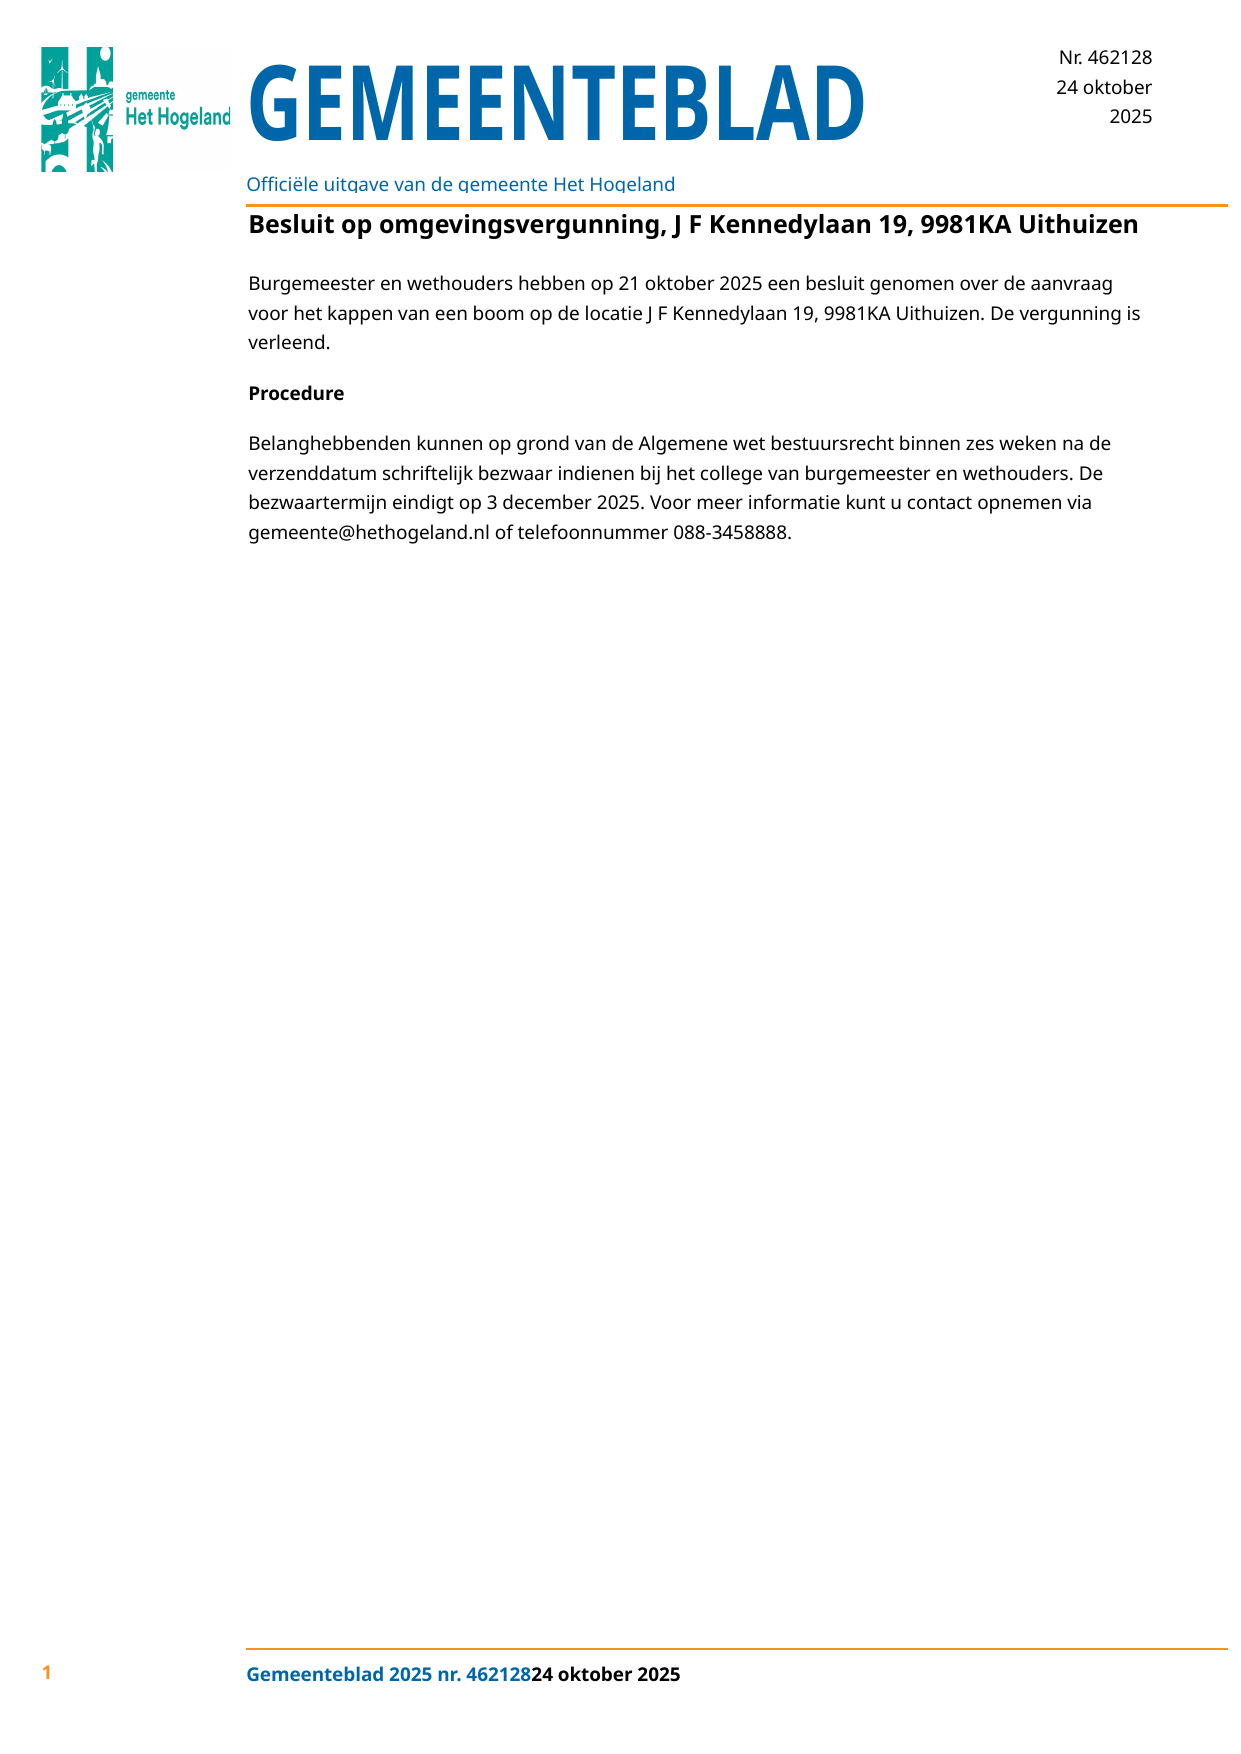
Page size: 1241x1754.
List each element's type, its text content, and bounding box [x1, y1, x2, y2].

text Belanghebbenden kunnen op grond van de Algemene wet bestuursrecht binnen zes weken na de verzenddatum schriftelijk bezwaar indienen bij het college van burgemeester en wethouders. De bezwaartermijn eindigt op 3 december 2025. Voor meer informatie kunt u contact opnemen via gemeente@hethogeland.nl of telefoonnummer 088-3458888. [248, 430, 1152, 545]
text Besluit op omgevingsvergunning, J F Kennedylaan 19, 9981KA Uithuizen [248, 207, 1152, 241]
text Procedure [248, 380, 1152, 406]
picture [41, 47, 231, 172]
text Burgemeester en wethouders hebben op 21 oktober 2025 een besluit genomen over de aanvraag voor het kappen van een boom op de locatie J F Kennedylaan 19, 9981KA Uithuizen. De vergunning is verleend. [248, 270, 1152, 355]
